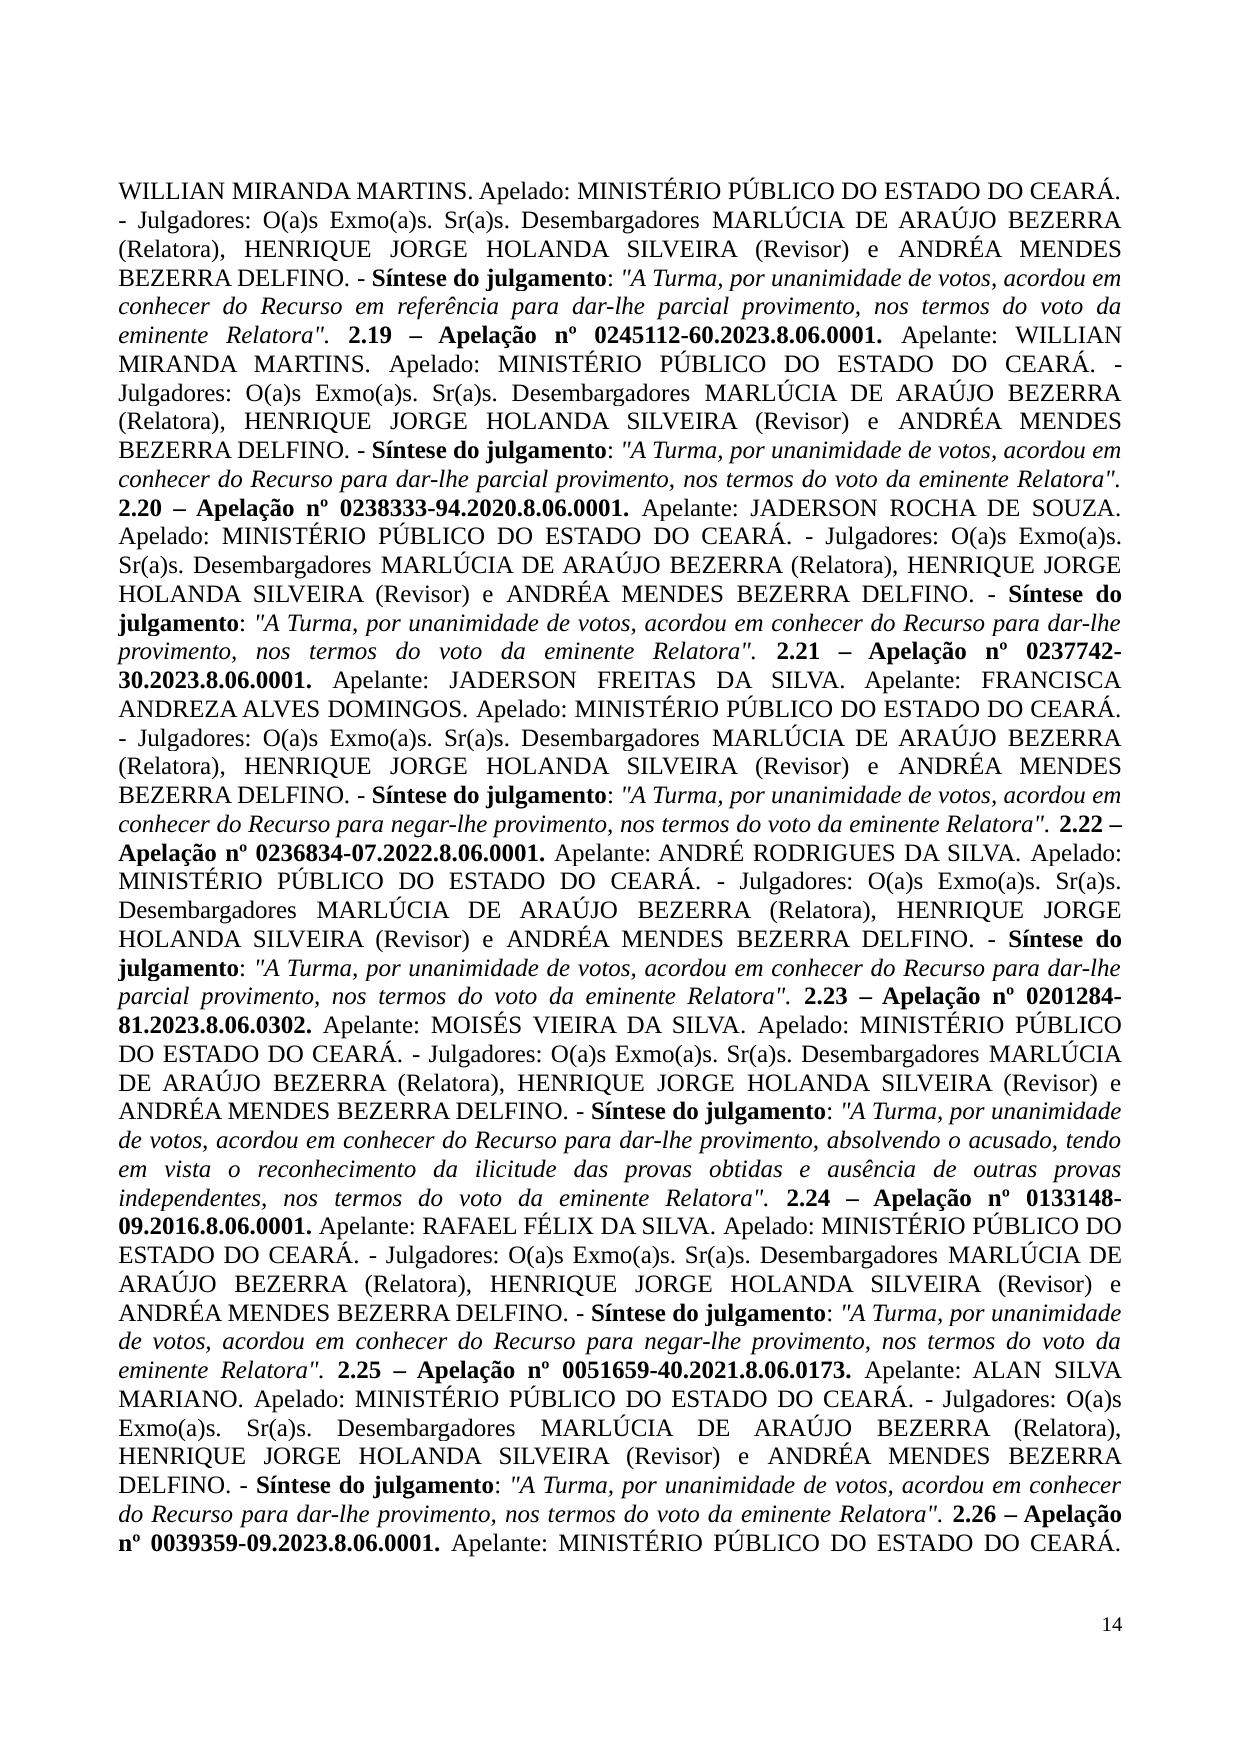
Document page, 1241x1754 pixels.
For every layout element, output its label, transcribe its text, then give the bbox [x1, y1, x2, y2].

text WILLIAN MIRANDA MARTINS. Apelado: MINISTÉRIO PÚBLICO DO ESTADO DO CEARÁ. - Julgadores: O(a)s Exmo(a)s. Sr(a)s. Desembargadores MARLÚCIA DE ARAÚJO BEZERRA (Relatora), HENRIQUE JORGE HOLANDA SILVEIRA (Revisor) e ANDRÉA MENDES BEZERRA DELFINO. - Síntese do julgamento: "A Turma, por unanimidade de votos, acordou em conhecer do Recurso em referência para dar-lhe parcial provimento, nos termos do voto da eminente Relatora". 2.19 – Apelação nº 0245112-60.2023.8.06.0001. Apelante: WILLIAN MIRANDA MARTINS. Apelado: MINISTÉRIO PÚBLICO DO ESTADO DO CEARÁ. - Julgadores: O(a)s Exmo(a)s. Sr(a)s. Desembargadores MARLÚCIA DE ARAÚJO BEZERRA (Relatora), HENRIQUE JORGE HOLANDA SILVEIRA (Revisor) e ANDRÉA MENDES BEZERRA DELFINO. - Síntese do julgamento: "A Turma, por unanimidade de votos, acordou em conhecer do Recurso para dar-lhe parcial provimento, nos termos do voto da eminente Relatora". 2.20 – Apelação nº 0238333-94.2020.8.06.0001. Apelante: JADERSON ROCHA DE SOUZA. Apelado: MINISTÉRIO PÚBLICO DO ESTADO DO CEARÁ. - Julgadores: O(a)s Exmo(a)s. Sr(a)s. Desembargadores MARLÚCIA DE ARAÚJO BEZERRA (Relatora), HENRIQUE JORGE HOLANDA SILVEIRA (Revisor) e ANDRÉA MENDES BEZERRA DELFINO. - Síntese do julgamento: "A Turma, por unanimidade de votos, acordou em conhecer do Recurso para dar-lhe provimento, nos termos do voto da eminente Relatora". 2.21 – Apelação nº 0237742-30.2023.8.06.0001. Apelante: JADERSON FREITAS DA SILVA. Apelante: FRANCISCA ANDREZA ALVES DOMINGOS. Apelado: MINISTÉRIO PÚBLICO DO ESTADO DO CEARÁ. - Julgadores: O(a)s Exmo(a)s. Sr(a)s. Desembargadores MARLÚCIA DE ARAÚJO BEZERRA (Relatora), HENRIQUE JORGE HOLANDA SILVEIRA (Revisor) e ANDRÉA MENDES BEZERRA DELFINO. - Síntese do julgamento: "A Turma, por unanimidade de votos, acordou em conhecer do Recurso para negar-lhe provimento, nos termos do voto da eminente Relatora". 2.22 – Apelação nº 0236834-07.2022.8.06.0001. Apelante: ANDRÉ RODRIGUES DA SILVA. Apelado: MINISTÉRIO PÚBLICO DO ESTADO DO CEARÁ. - Julgadores: O(a)s Exmo(a)s. Sr(a)s. Desembargadores MARLÚCIA DE ARAÚJO BEZERRA (Relatora), HENRIQUE JORGE HOLANDA SILVEIRA (Revisor) e ANDRÉA MENDES BEZERRA DELFINO. - Síntese do julgamento: "A Turma, por unanimidade de votos, acordou em conhecer do Recurso para dar-lhe parcial provimento, nos termos do voto da eminente Relatora". 2.23 – Apelação nº 0201284-81.2023.8.06.0302. Apelante: MOISÉS VIEIRA DA SILVA. Apelado: MINISTÉRIO PÚBLICO DO ESTADO DO CEARÁ. - Julgadores: O(a)s Exmo(a)s. Sr(a)s. Desembargadores MARLÚCIA DE ARAÚJO BEZERRA (Relatora), HENRIQUE JORGE HOLANDA SILVEIRA (Revisor) e ANDRÉA MENDES BEZERRA DELFINO. - Síntese do julgamento: "A Turma, por unanimidade de votos, acordou em conhecer do Recurso para dar-lhe provimento, absolvendo o acusado, tendo em vista o reconhecimento da ilicitude das provas obtidas e ausência de outras provas independentes, nos termos do voto da eminente Relatora". 2.24 – Apelação nº 0133148-09.2016.8.06.0001. Apelante: RAFAEL FÉLIX DA SILVA. Apelado: MINISTÉRIO PÚBLICO DO ESTADO DO CEARÁ. - Julgadores: O(a)s Exmo(a)s. Sr(a)s. Desembargadores MARLÚCIA DE ARAÚJO BEZERRA (Relatora), HENRIQUE JORGE HOLANDA SILVEIRA (Revisor) e ANDRÉA MENDES BEZERRA DELFINO. - Síntese do julgamento: "A Turma, por unanimidade de votos, acordou em conhecer do Recurso para negar-lhe provimento, nos termos do voto da eminente Relatora". 2.25 – Apelação nº 0051659-40.2021.8.06.0173. Apelante: ALAN SILVA MARIANO. Apelado: MINISTÉRIO PÚBLICO DO ESTADO DO CEARÁ. - Julgadores: O(a)s Exmo(a)s. Sr(a)s. Desembargadores MARLÚCIA DE ARAÚJO BEZERRA (Relatora), HENRIQUE JORGE HOLANDA SILVEIRA (Revisor) e ANDRÉA MENDES BEZERRA DELFINO. - Síntese do julgamento: "A Turma, por unanimidade de votos, acordou em conhecer do Recurso para dar-lhe provimento, nos termos do voto da eminente Relatora". 2.26 – Apelação nº 0039359-09.2023.8.06.0001. Apelante: MINISTÉRIO PÚBLICO DO ESTADO DO CEARÁ. [118, 176, 1122, 1556]
